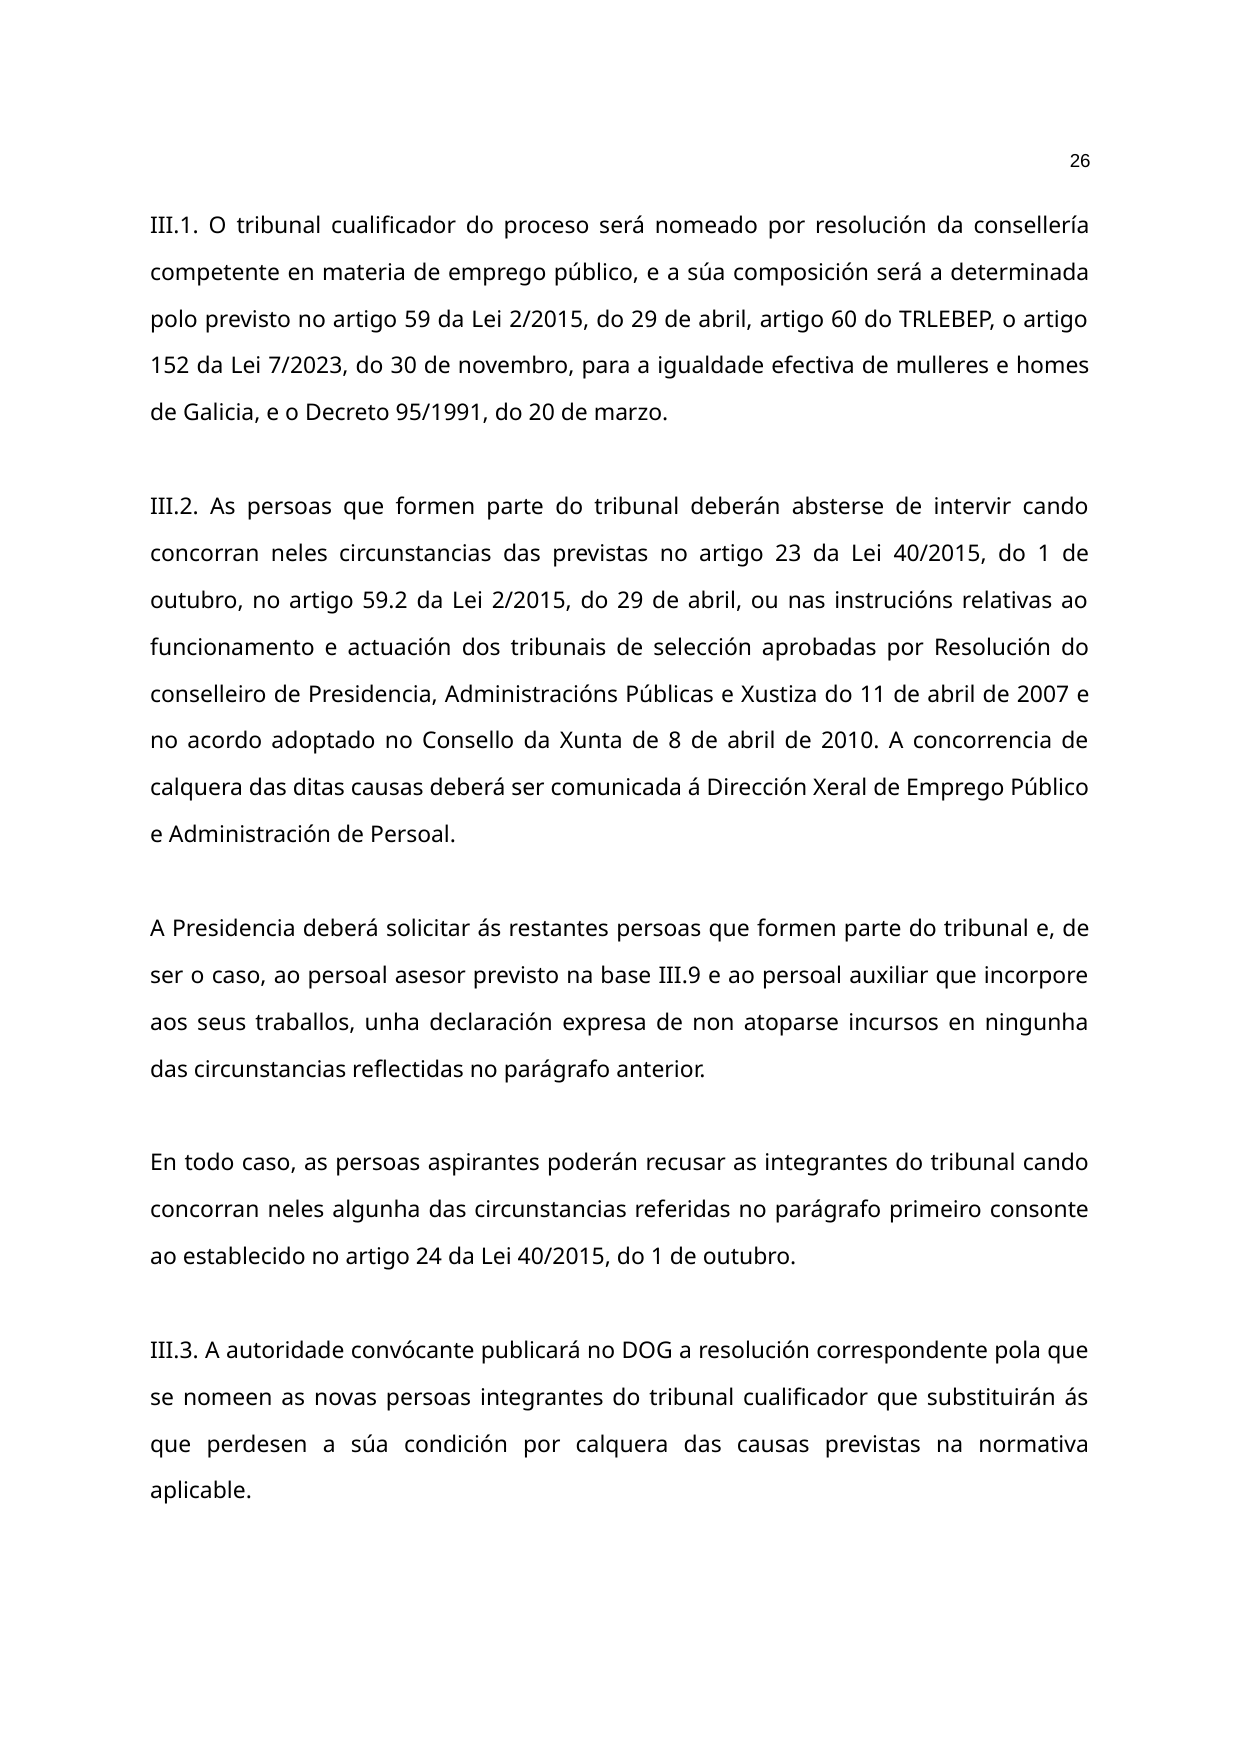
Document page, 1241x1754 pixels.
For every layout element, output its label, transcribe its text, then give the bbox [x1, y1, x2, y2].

text III.2. As persoas que formen parte do tribunal deberán absterse de intervir cando concorran neles circunstancias das previstas no artigo 23 da Lei 40/2015, do 1 de outubro, no artigo 59.2 da Lei 2/2015, do 29 de abril, ou nas instrucións relativas ao funcionamento e actuación dos tribunais de selección aprobadas por Resolución do conselleiro de Presidencia, Administracións Públicas e Xustiza do 11 de abril de 2007 e no acordo adoptado no Consello da Xunta de 8 de abril de 2010. A concorrencia de calquera das ditas causas deberá ser comunicada á Dirección Xeral de Emprego Público e Administración de Persoal. [150, 490, 1090, 849]
text En todo caso, as persoas aspirantes poderán recusar as integrantes do tribunal cando concorran neles algunha das circunstancias referidas no parágrafo primeiro consonte ao establecido no artigo 24 da Lei 40/2015, do 1 de outubro. [150, 1146, 1090, 1271]
text III.1. O tribunal cualificador do proceso será nomeado por resolución da consellería competente en materia de emprego público, e a súa composición será a determinada polo previsto no artigo 59 da Lei 2/2015, do 29 de abril, artigo 60 do TRLEBEP, o artigo 152 da Lei 7/2023, do 30 de novembro, para a igualdade efectiva de mulleres e homes de Galicia, e o Decreto 95/1991, do 20 de marzo. [150, 209, 1090, 428]
text A Presidencia deberá solicitar ás restantes persoas que formen parte do tribunal e, de ser o caso, ao persoal asesor previsto na base III.9 e ao persoal auxiliar que incorpore aos seus traballos, unha declaración expresa de non atoparse incursos en ningunha das circunstancias reflectidas no parágrafo anterior. [150, 912, 1090, 1084]
text III.3. A autoridade convócante publicará no DOG a resolución correspondente pola que se nomeen as novas persoas integrantes do tribunal cualificador que substituirán ás que perdesen a súa condición por calquera das causas previstas na normativa aplicable. [150, 1334, 1090, 1506]
